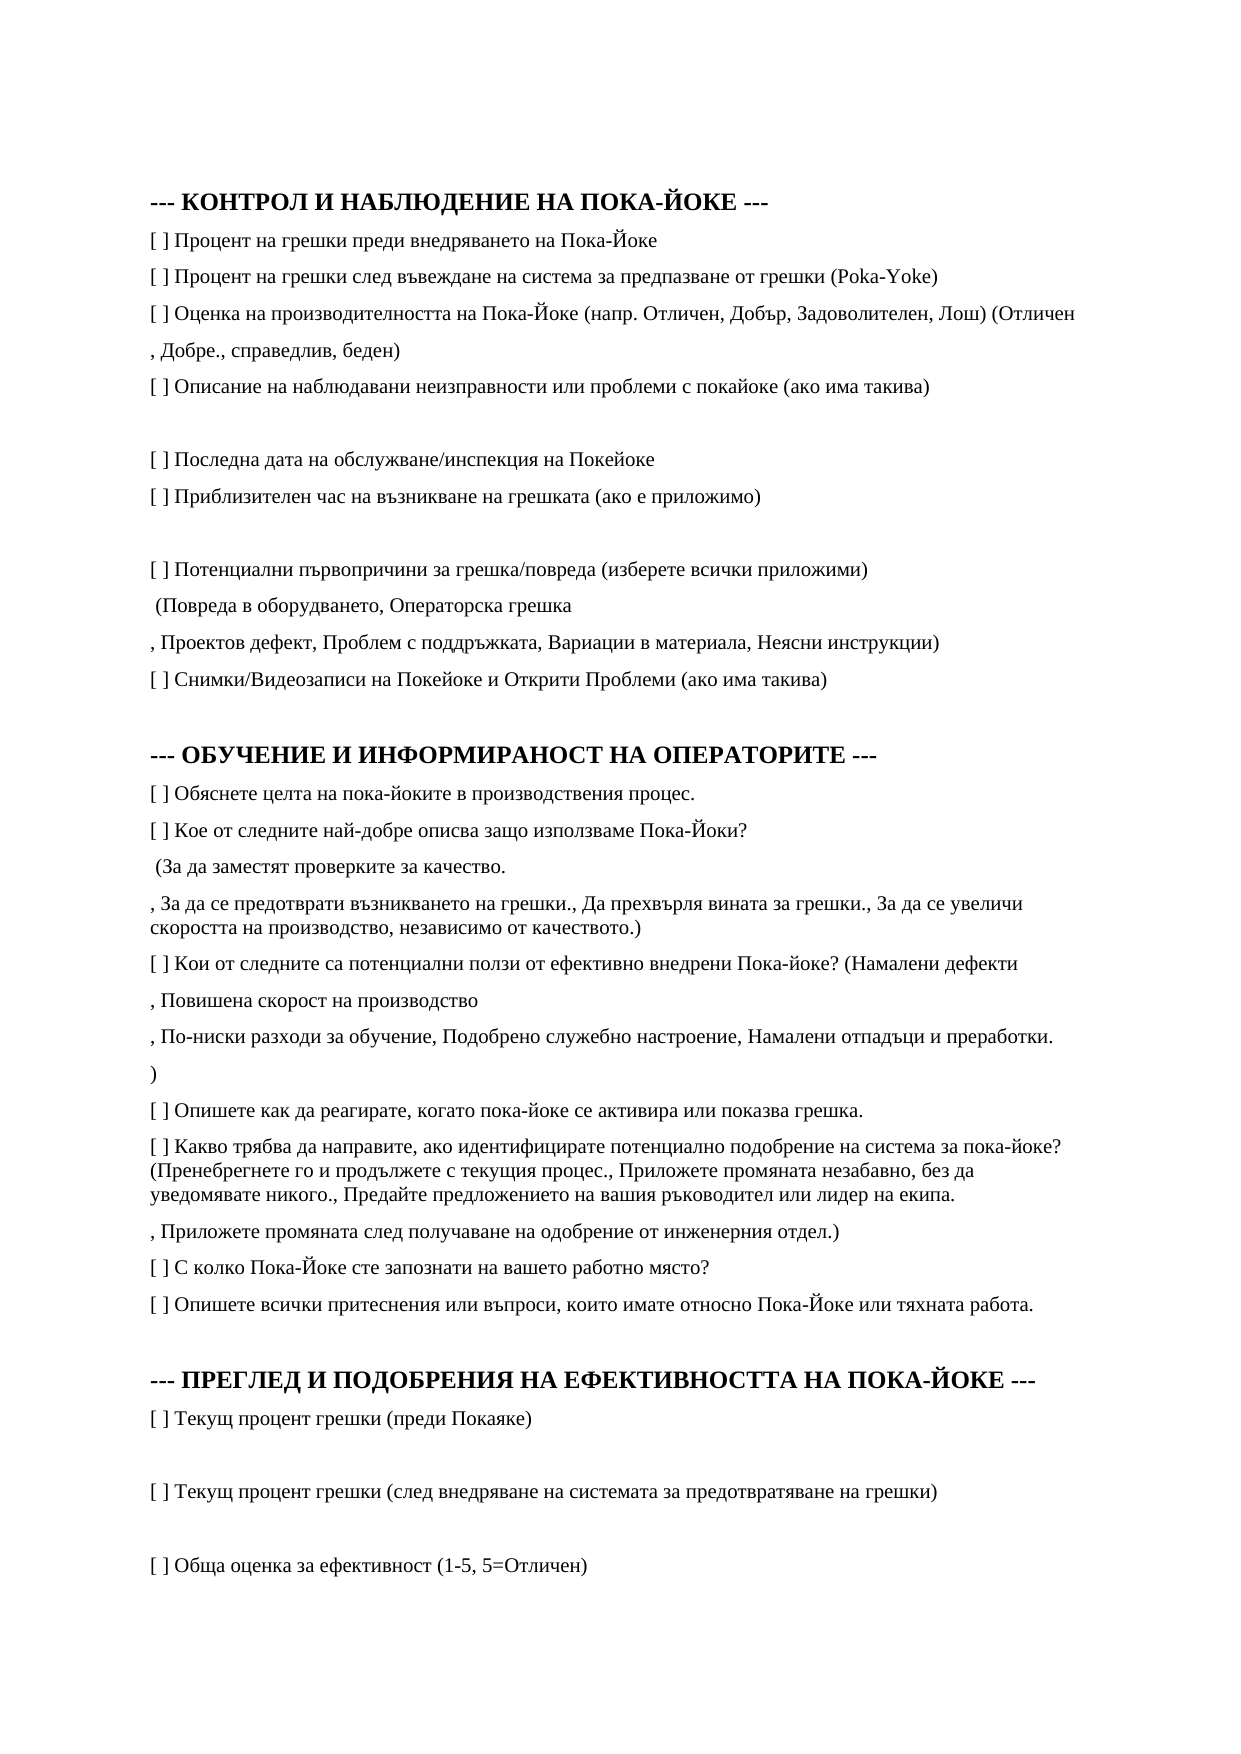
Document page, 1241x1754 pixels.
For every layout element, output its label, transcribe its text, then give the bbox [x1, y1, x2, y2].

text [ ] Описание на наблюдавани неизправности или проблеми с покайоке (ако има такива) [150, 374, 1090, 398]
text [ ] Кои от следните са потенциални ползи от ефективно внедрени Пока-йоке? (Намалени дефекти [150, 951, 1090, 975]
text [ ] Текущ процент грешки (преди Покаяке) [150, 1406, 1090, 1430]
text [ ] Обща оценка за ефективност (1-5, 5=Отличен) [150, 1552, 1090, 1577]
text [ ] Оценка на производителността на Пока-Йоке (напр. Отличен, Добър, Задоволителен, Лош) (Отличен [150, 301, 1090, 325]
text --- ПРЕГЛЕД И ПОДОБРЕНИЯ НА ЕФЕКТИВНОСТТА НА ПОКА-ЙОКЕ --- [150, 1365, 1090, 1394]
text , По-ниски разходи за обучение, Подобрено служебно настроение, Намалени отпадъци и преработки. [150, 1024, 1090, 1048]
text [ ] Приблизителен час на възникване на грешката (ако е приложимо) [150, 484, 1090, 508]
text [ ] Последна дата на обслужване/инспекция на Покейоке [150, 447, 1090, 471]
text (За да заместят проверките за качество. [150, 854, 1090, 878]
text ) [150, 1061, 1090, 1085]
text [ ] Опишете всички притеснения или въпроси, които имате относно Пока-Йоке или тяхната работа. [150, 1292, 1090, 1316]
text [ ] Снимки/Видеозаписи на Покейоке и Открити Проблеми (ако има такива) [150, 667, 1090, 691]
text , Добре., справедлив, беден) [150, 337, 1090, 362]
text [ ] Текущ процент грешки (след внедряване на системата за предотвратяване на грешки) [150, 1479, 1090, 1503]
text , Повишена скорост на производство [150, 988, 1090, 1012]
text (Повреда в оборудването, Операторска грешка [150, 593, 1090, 617]
text [ ] Какво трябва да направите, ако идентифицирате потенциално подобрение на система за пока-йоке? (Пренебрегнете го и продължете с текущия процес., Приложете промяната незабавно, без да уведомявате никого., Предайте предложението на вашия ръководител или лидер на екипа. [150, 1134, 1090, 1206]
text [ ] Обяснете целта на пока-йоките в производствения процес. [150, 781, 1090, 805]
text , Проектов дефект, Проблем с поддръжката, Вариации в материала, Неясни инструкции) [150, 630, 1090, 654]
text , За да се предотврати възникването на грешки., Да прехвърля вината за грешки., За да се увеличи скоростта на производство, независимо от качеството.) [150, 891, 1090, 939]
text [ ] Процент на грешки след въвеждане на система за предпазване от грешки (Poka-Yoke) [150, 264, 1090, 288]
text [ ] Потенциални първопричини за грешка/повреда (изберете всички приложими) [150, 557, 1090, 581]
text --- КОНТРОЛ И НАБЛЮДЕНИЕ НА ПОКА-ЙОКЕ --- [150, 187, 1090, 215]
text [ ] С колко Пока-Йоке сте запознати на вашето работно място? [150, 1255, 1090, 1279]
text --- ОБУЧЕНИЕ И ИНФОРМИРАНОСТ НА ОПЕРАТОРИТЕ --- [150, 740, 1090, 768]
text , Приложете промяната след получаване на одобрение от инженерния отдел.) [150, 1219, 1090, 1243]
text [ ] Кое от следните най-добре описва защо използваме Пока-Йоки? [150, 817, 1090, 842]
text [ ] Опишете как да реагирате, когато пока-йоке се активира или показва грешка. [150, 1097, 1090, 1122]
text [ ] Процент на грешки преди внедряването на Пока-Йоке [150, 228, 1090, 252]
